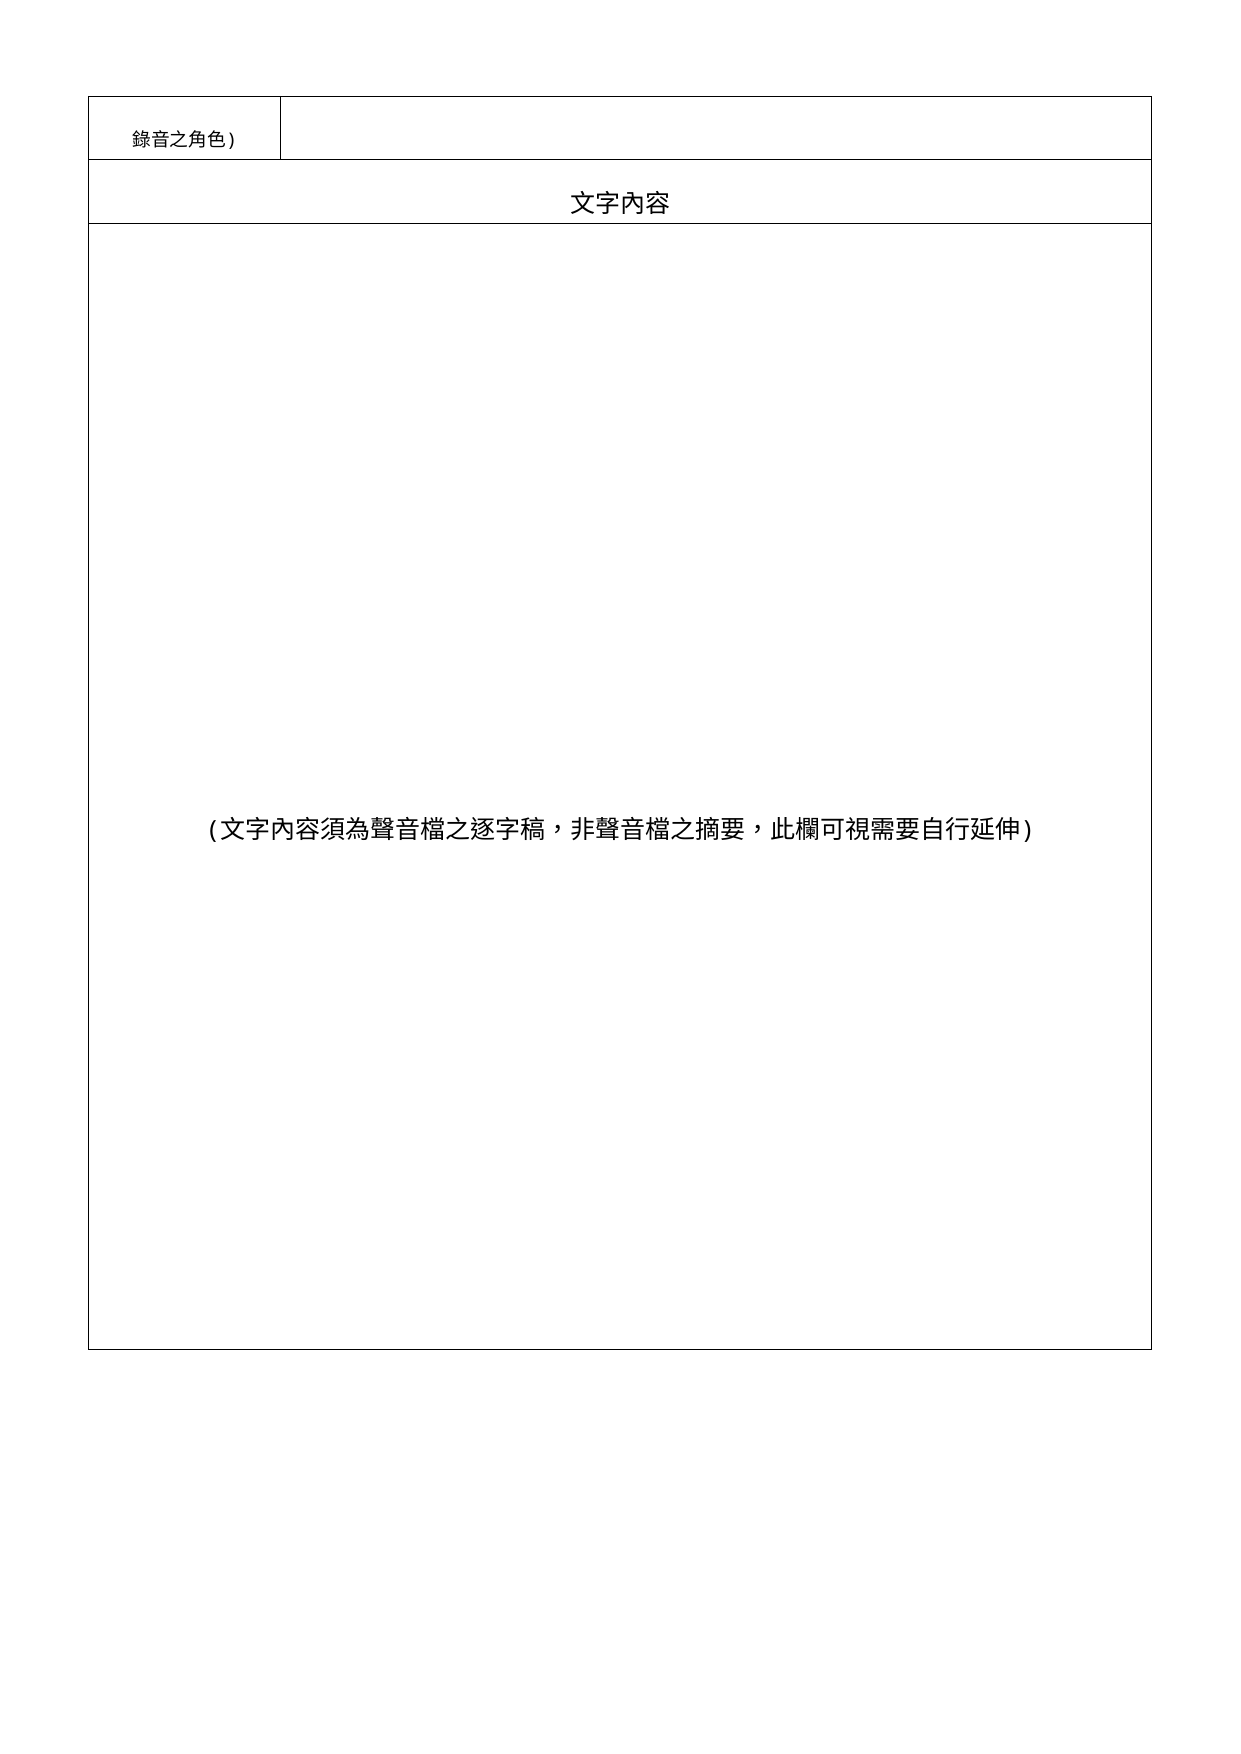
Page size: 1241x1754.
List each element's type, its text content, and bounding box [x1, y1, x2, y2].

table_cell [281, 97, 1151, 159]
table_cell 文字內容 [89, 160, 1151, 223]
table_cell 錄音之角色) [89, 97, 280, 159]
table_cell (文字內容須為聲音檔之逐字稿，非聲音檔之摘要，此欄可視需要自行延伸) [89, 224, 1151, 1349]
